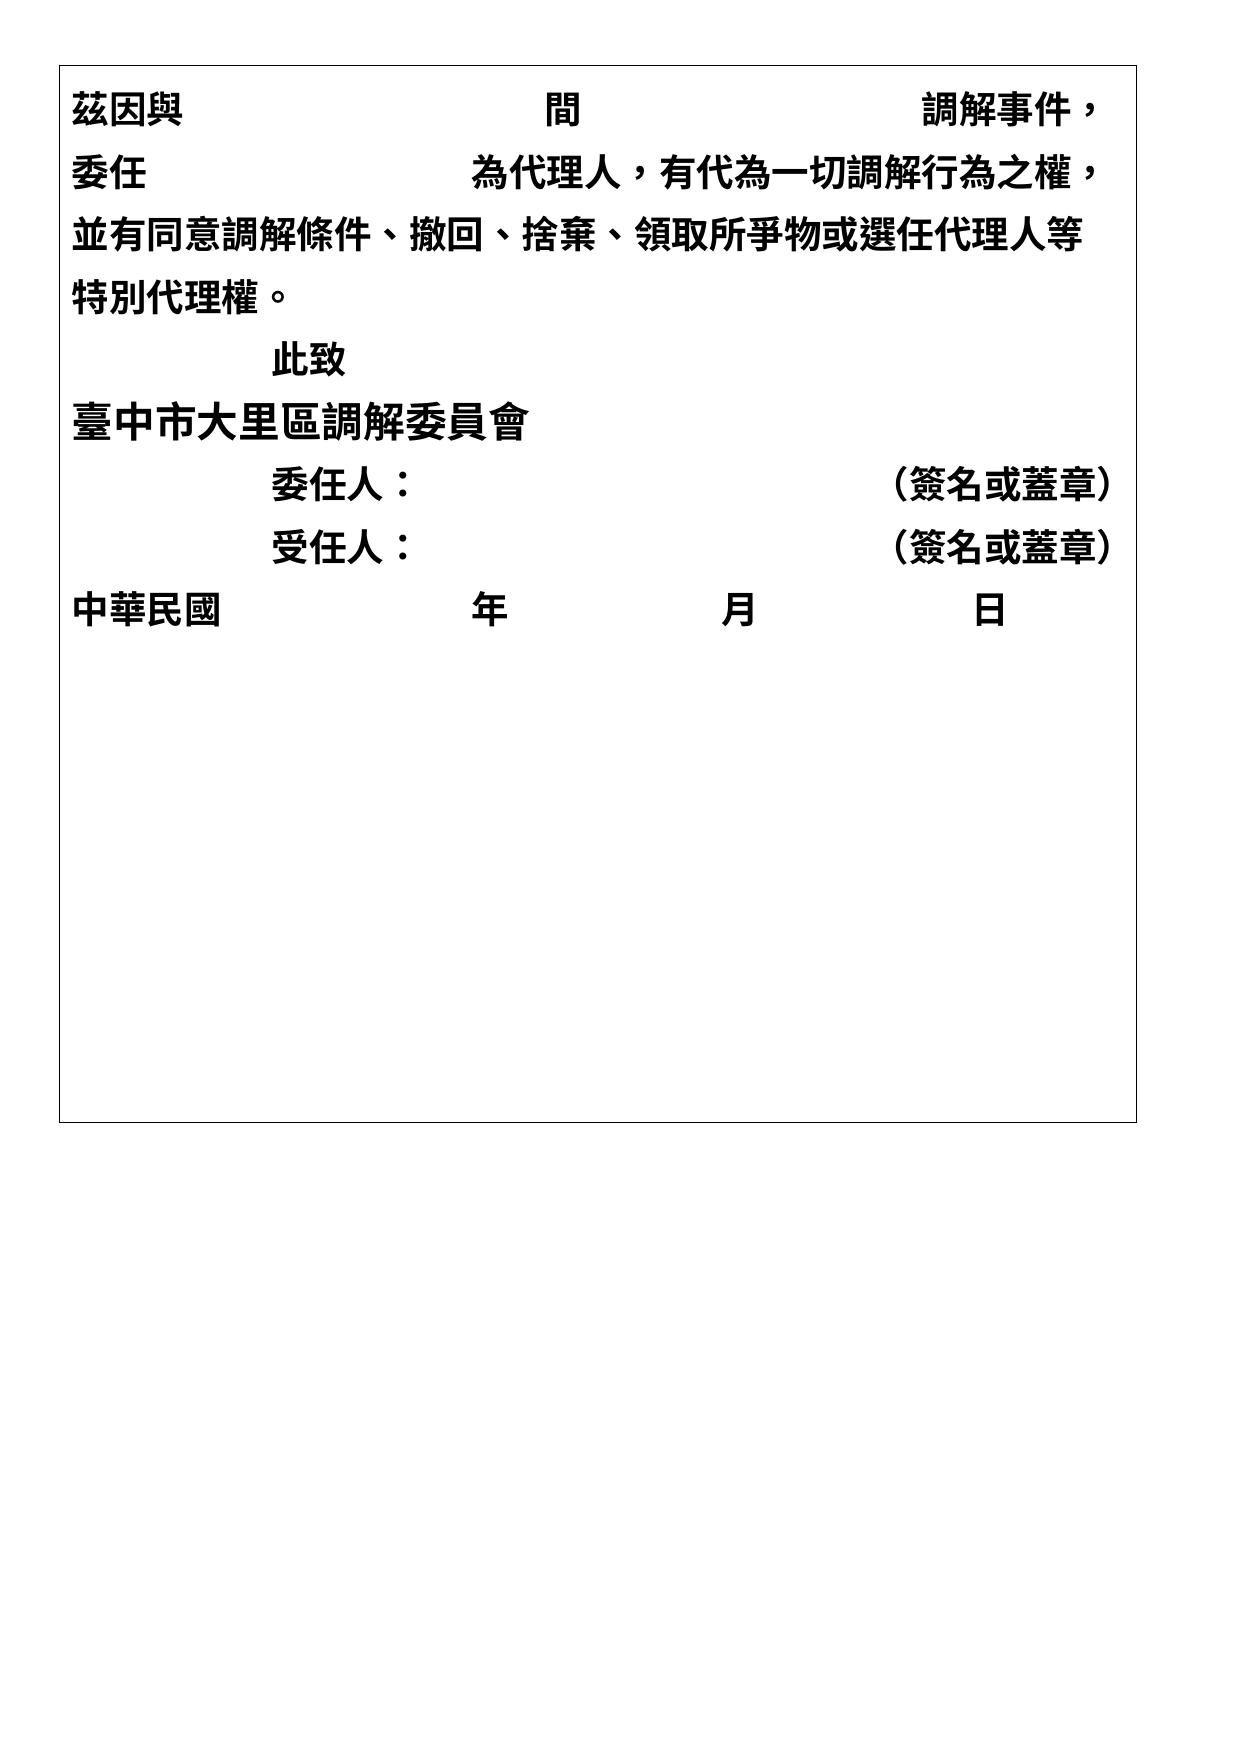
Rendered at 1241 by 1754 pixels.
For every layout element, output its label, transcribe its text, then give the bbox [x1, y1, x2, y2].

table_cell 茲因與 間 調解事件， 委任 為代理人，有代為一切調解行為之權， 並有同意調解條件、撤回、捨棄、領取所爭物或選任代理人等 特別代理權。 此致 臺中市大里區調解委員會 委任人： （簽名或蓋章） 受任人： （簽名或蓋章） 中華民國 年 月 日 [60, 66, 1136, 1122]
